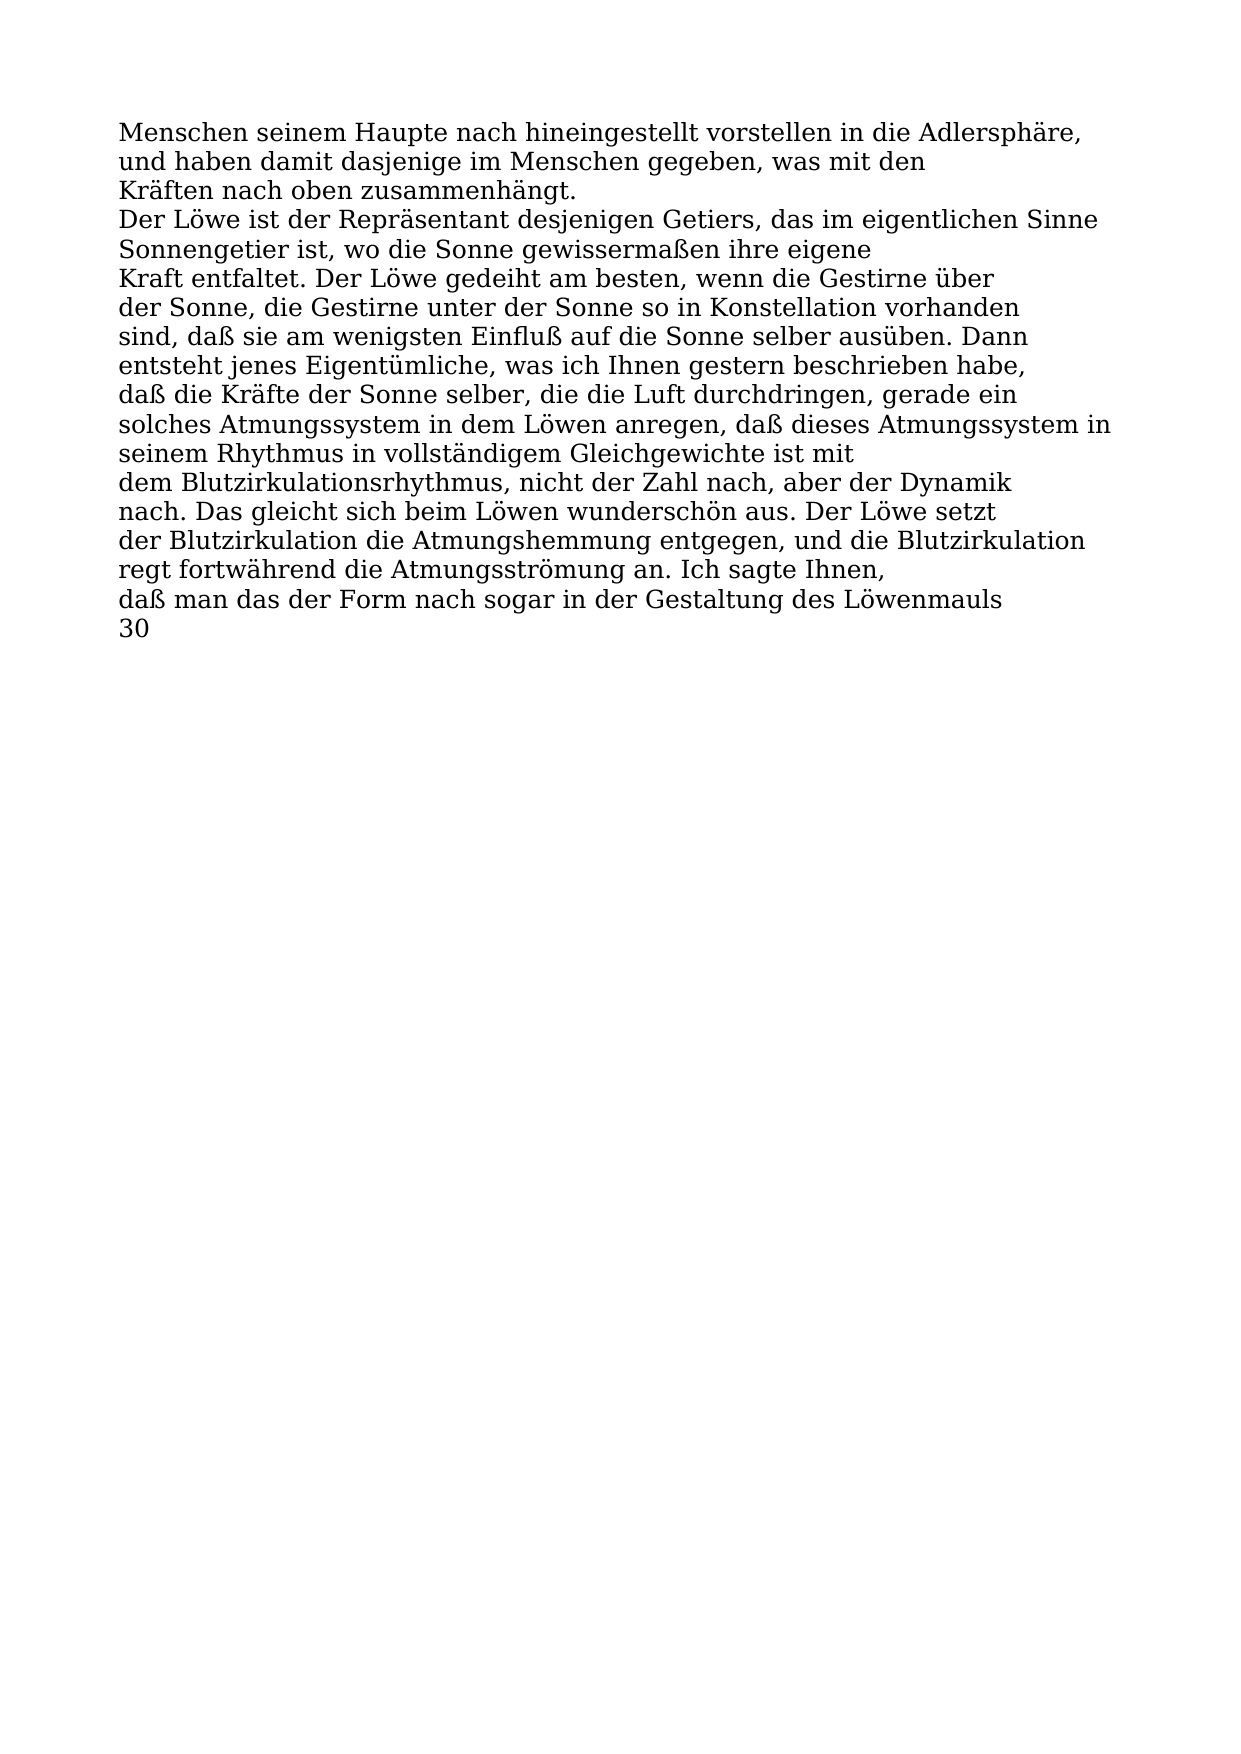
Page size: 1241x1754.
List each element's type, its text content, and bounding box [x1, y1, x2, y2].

text 30 [118, 614, 1122, 643]
text Kräften nach oben zusammenhängt. [118, 176, 1122, 206]
text dem Blutzirkulationsrhythmus, nicht der Zahl nach, aber der Dynamik [118, 468, 1122, 497]
text nach. Das gleicht sich beim Löwen wunderschön aus. Der Löwe setzt [118, 497, 1122, 526]
text Menschen seinem Haupte nach hineingestellt vorstellen in die Adlersphäre, und haben damit dasjenige im Menschen gegeben, was mit den [118, 118, 1122, 176]
text entsteht jenes Eigentümliche, was ich Ihnen gestern beschrieben habe, [118, 351, 1122, 381]
text solches Atmungssystem in dem Löwen anregen, daß dieses Atmungssystem in seinem Rhythmus in vollständigem Gleichgewichte ist mit [118, 410, 1122, 468]
text der Sonne, die Gestirne unter der Sonne so in Konstellation vorhanden [118, 293, 1122, 322]
text Der Löwe ist der Repräsentant desjenigen Getiers, das im eigentlichen Sinne Sonnengetier ist, wo die Sonne gewissermaßen ihre eigene [118, 206, 1122, 264]
text sind, daß sie am wenigsten Einfluß auf die Sonne selber ausüben. Dann [118, 322, 1122, 351]
text Kraft entfaltet. Der Löwe gedeiht am besten, wenn die Gestirne über [118, 264, 1122, 293]
text daß man das der Form nach sogar in der Gestaltung des Löwenmauls [118, 585, 1122, 614]
text daß die Kräfte der Sonne selber, die die Luft durchdringen, gerade ein [118, 381, 1122, 410]
text der Blutzirkulation die Atmungshemmung entgegen, und die Blutzirkulation regt fortwährend die Atmungsströmung an. Ich sagte Ihnen, [118, 526, 1122, 585]
